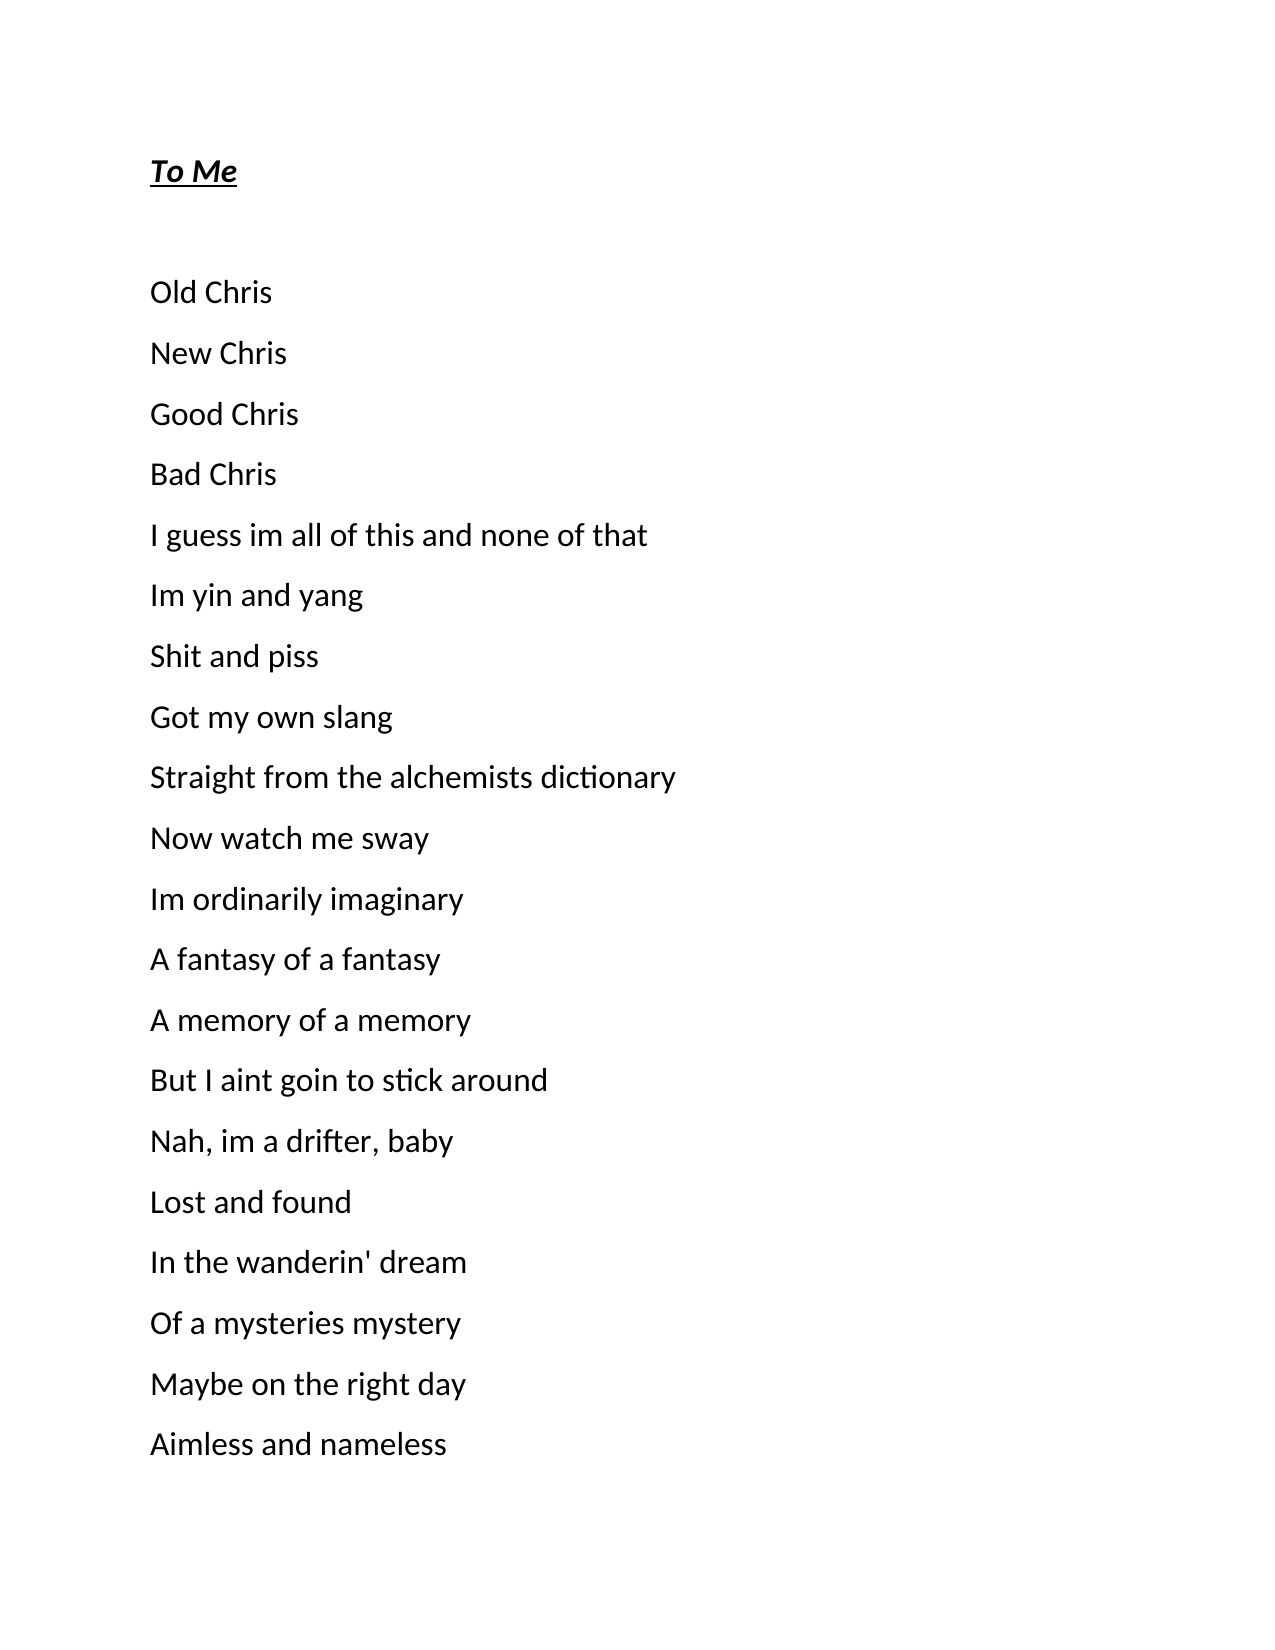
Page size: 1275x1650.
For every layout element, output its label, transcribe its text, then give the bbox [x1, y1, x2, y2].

text A memory of a memory [150, 999, 1125, 1039]
text Shit and piss [150, 635, 1125, 676]
text Aimless and nameless [150, 1423, 1125, 1464]
text Maybe on the right day [150, 1362, 1125, 1403]
text Im ordinarily imaginary [150, 877, 1125, 918]
text A fantasy of a fantasy [150, 938, 1125, 979]
text Old Chris [150, 271, 1125, 312]
text Of a mysteries mystery [150, 1302, 1125, 1343]
text Bad Chris [150, 453, 1125, 494]
text Nah, im a drifter, baby [150, 1120, 1125, 1161]
text To Me [150, 150, 1125, 191]
text Got my own slang [150, 696, 1125, 736]
text But I aint goin to stick around [150, 1059, 1125, 1100]
text In the wanderin' dream [150, 1241, 1125, 1282]
text New Chris [150, 332, 1125, 373]
text Lost and found [150, 1181, 1125, 1221]
text Im yin and yang [150, 574, 1125, 615]
text Good Chris [150, 392, 1125, 433]
text Straight from the alchemists dictionary [150, 756, 1125, 797]
text Now watch me sway [150, 817, 1125, 858]
text I guess im all of this and none of that [150, 514, 1125, 554]
